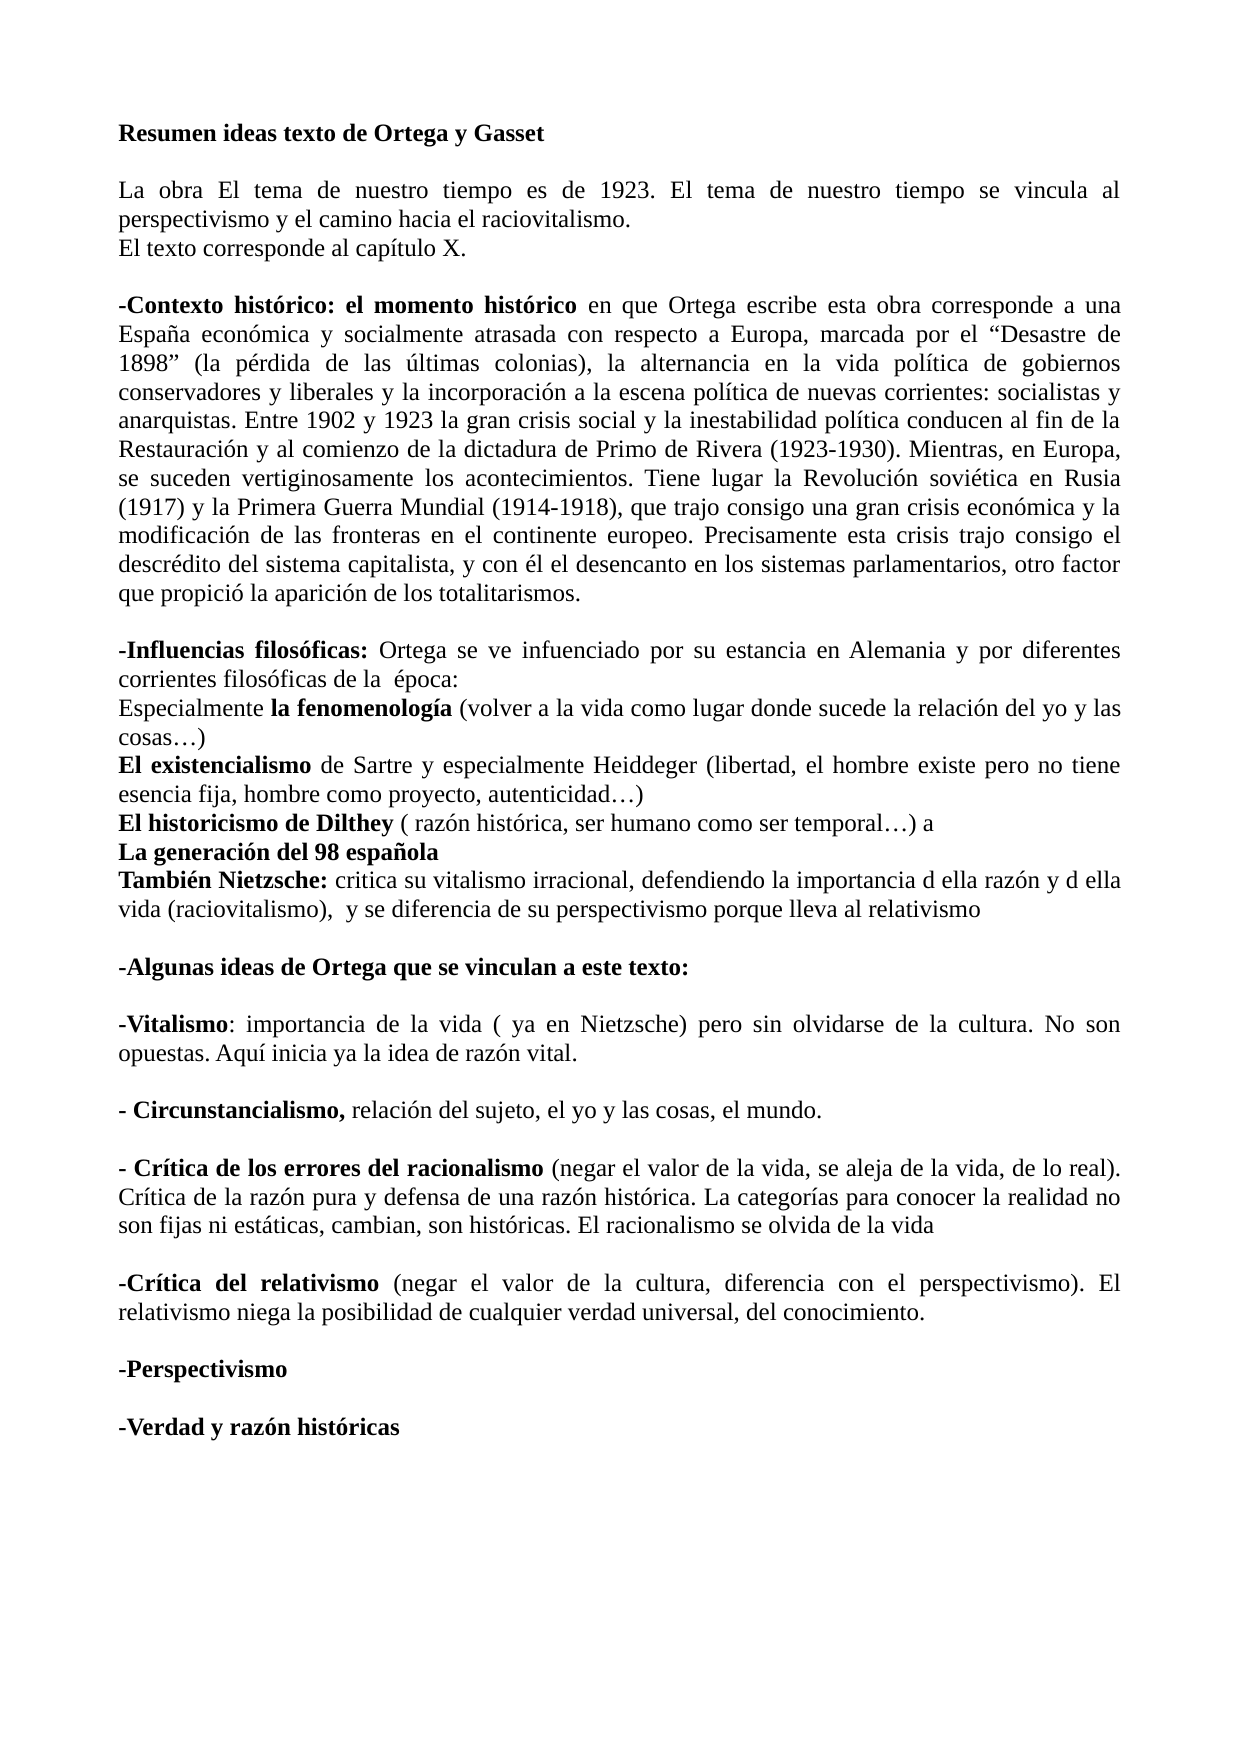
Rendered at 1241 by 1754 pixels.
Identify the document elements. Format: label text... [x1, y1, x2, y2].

text -Perspectivismo [118, 1354, 1122, 1383]
text Resumen ideas texto de Ortega y Gasset [118, 118, 1122, 147]
text - Crítica de los errores del racionalismo (negar el valor de la vida, se aleja de la vida, de lo real). Crítica de la razón pura y defensa de una razón histórica. La categorías para conocer la realidad no son fijas ni estáticas, cambian, son históricas. El racionalismo se olvida de la vida [118, 1153, 1122, 1239]
text La generación del 98 española [118, 837, 1122, 866]
text El historicismo de Dilthey ( razón histórica, ser humano como ser temporal…) a [118, 808, 1122, 837]
text -Algunas ideas de Ortega que se vinculan a este texto: [118, 952, 1122, 981]
text -Verdad y razón históricas [118, 1412, 1122, 1441]
text -Crítica del relativismo (negar el valor de la cultura, diferencia con el perspectivismo). El relativismo niega la posibilidad de cualquier verdad universal, del conocimiento. [118, 1268, 1122, 1326]
text - Circunstancialismo, relación del sujeto, el yo y las cosas, el mundo. [118, 1096, 1122, 1124]
text -Contexto histórico: el momento histórico en que Ortega escribe esta obra corresponde a una España económica y socialmente atrasada con respecto a Europa, marcada por el “Desastre de 1898” (la pérdida de las últimas colonias), la alternancia en la vida política de gobiernos conservadores y liberales y la incorporación a la escena política de nuevas corrientes: socialistas y anarquistas. Entre 1902 y 1923 la gran crisis social y la inestabilidad política conducen al fin de la Restauración y al comienzo de la dictadura de Primo de Rivera (1923-1930). Mientras, en Europa, se suceden vertiginosamente los acontecimientos. Tiene lugar la Revolución soviética en Rusia (1917) y la Primera Guerra Mundial (1914-1918), que trajo consigo una gran crisis económica y la modificación de las fronteras en el continente europeo. Precisamente esta crisis trajo consigo el descrédito del sistema capitalista, y con él el desencanto en los sistemas parlamentarios, otro factor que propició la aparición de los totalitarismos. [118, 291, 1122, 607]
text El existencialismo de Sartre y especialmente Heiddeger (libertad, el hombre existe pero no tiene esencia fija, hombre como proyecto, autenticidad…) [118, 751, 1122, 808]
text -Influencias filosóficas: Ortega se ve infuenciado por su estancia en Alemania y por diferentes corrientes filosóficas de la época: [118, 636, 1122, 693]
text También Nietzsche: critica su vitalismo irracional, defendiendo la importancia d ella razón y d ella vida (raciovitalismo), y se diferencia de su perspectivismo porque lleva al relativismo [118, 866, 1122, 923]
text La obra El tema de nuestro tiempo es de 1923. El tema de nuestro tiempo se vincula al perspectivismo y el camino hacia el raciovitalismo. [118, 176, 1122, 233]
text Especialmente la fenomenología (volver a la vida como lugar donde sucede la relación del yo y las cosas…) [118, 693, 1122, 751]
text -Vitalismo: importancia de la vida ( ya en Nietzsche) pero sin olvidarse de la cultura. No son opuestas. Aquí inicia ya la idea de razón vital. [118, 1009, 1122, 1067]
text El texto corresponde al capítulo X. [118, 233, 1122, 262]
